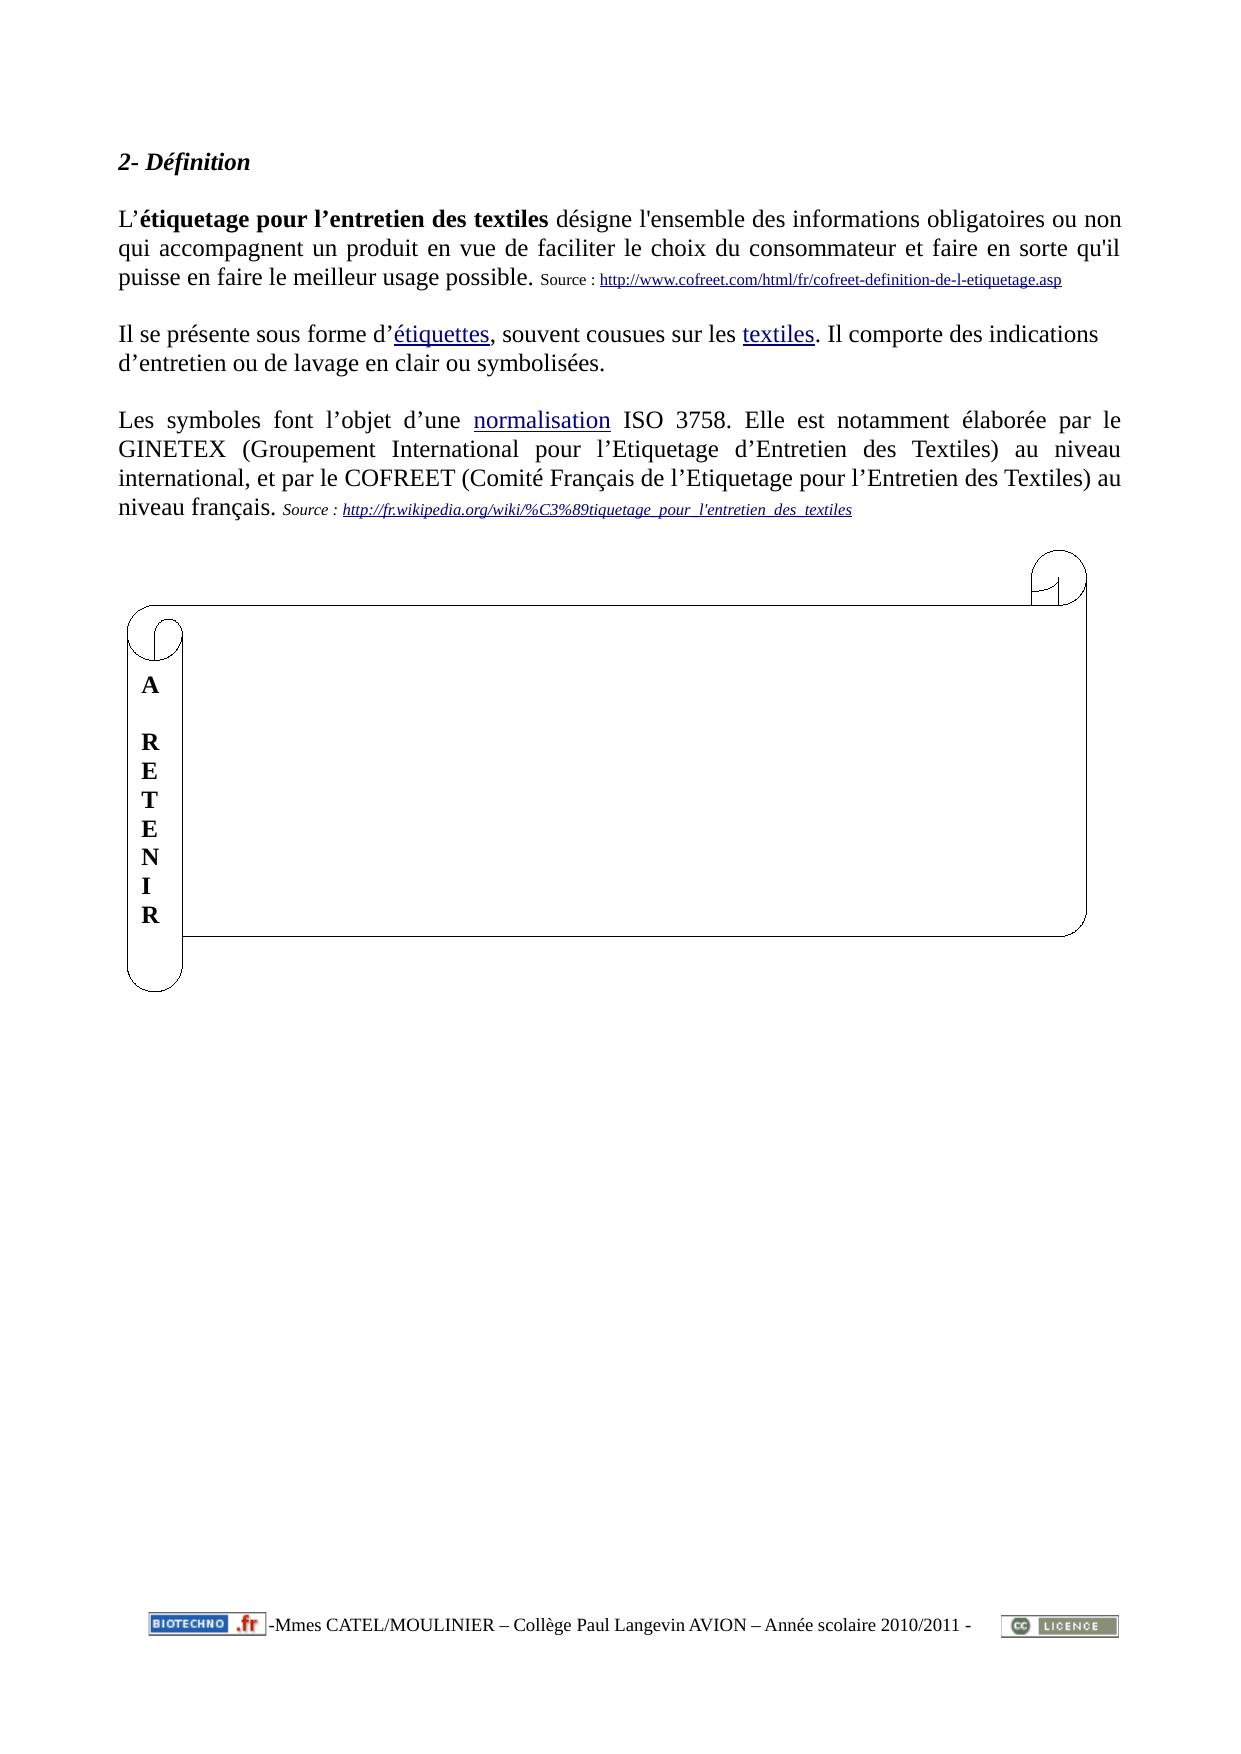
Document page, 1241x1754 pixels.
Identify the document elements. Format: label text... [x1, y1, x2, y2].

text Il se présente sous forme d’étiquettes, souvent cousues sur les textiles. Il comporte des indications d’entretien ou de lavage en clair ou symbolisées. [118, 319, 1122, 377]
picture [1001, 1615, 1119, 1638]
text Les symboles font l’objet d’une normalisation ISO 3758. Elle est notamment élaborée par le GINETEX (Groupement International pour l’Etiquetage d’Entretien des Textiles) au niveau international, et par le COFREET (Comité Français de l’Etiquetage pour l’Entretien des Textiles) au niveau français. Source : http://fr.wikipedia.org/wiki/%C3%89tiquetage_pour_l'entretien_des_textiles [118, 406, 1122, 521]
text 2- Définition [118, 147, 1122, 176]
picture [148, 1612, 267, 1636]
text L’étiquetage pour l’entretien des textiles désigne l'ensemble des informations obligatoires ou non qui accompagnent un produit en vue de faciliter le choix du consommateur et faire en sorte qu'il puisse en faire le meilleur usage possible. Source : http://www.cofreet.com/html/fr/cofreet-definition-de-l-etiquetage.asp [118, 204, 1122, 291]
